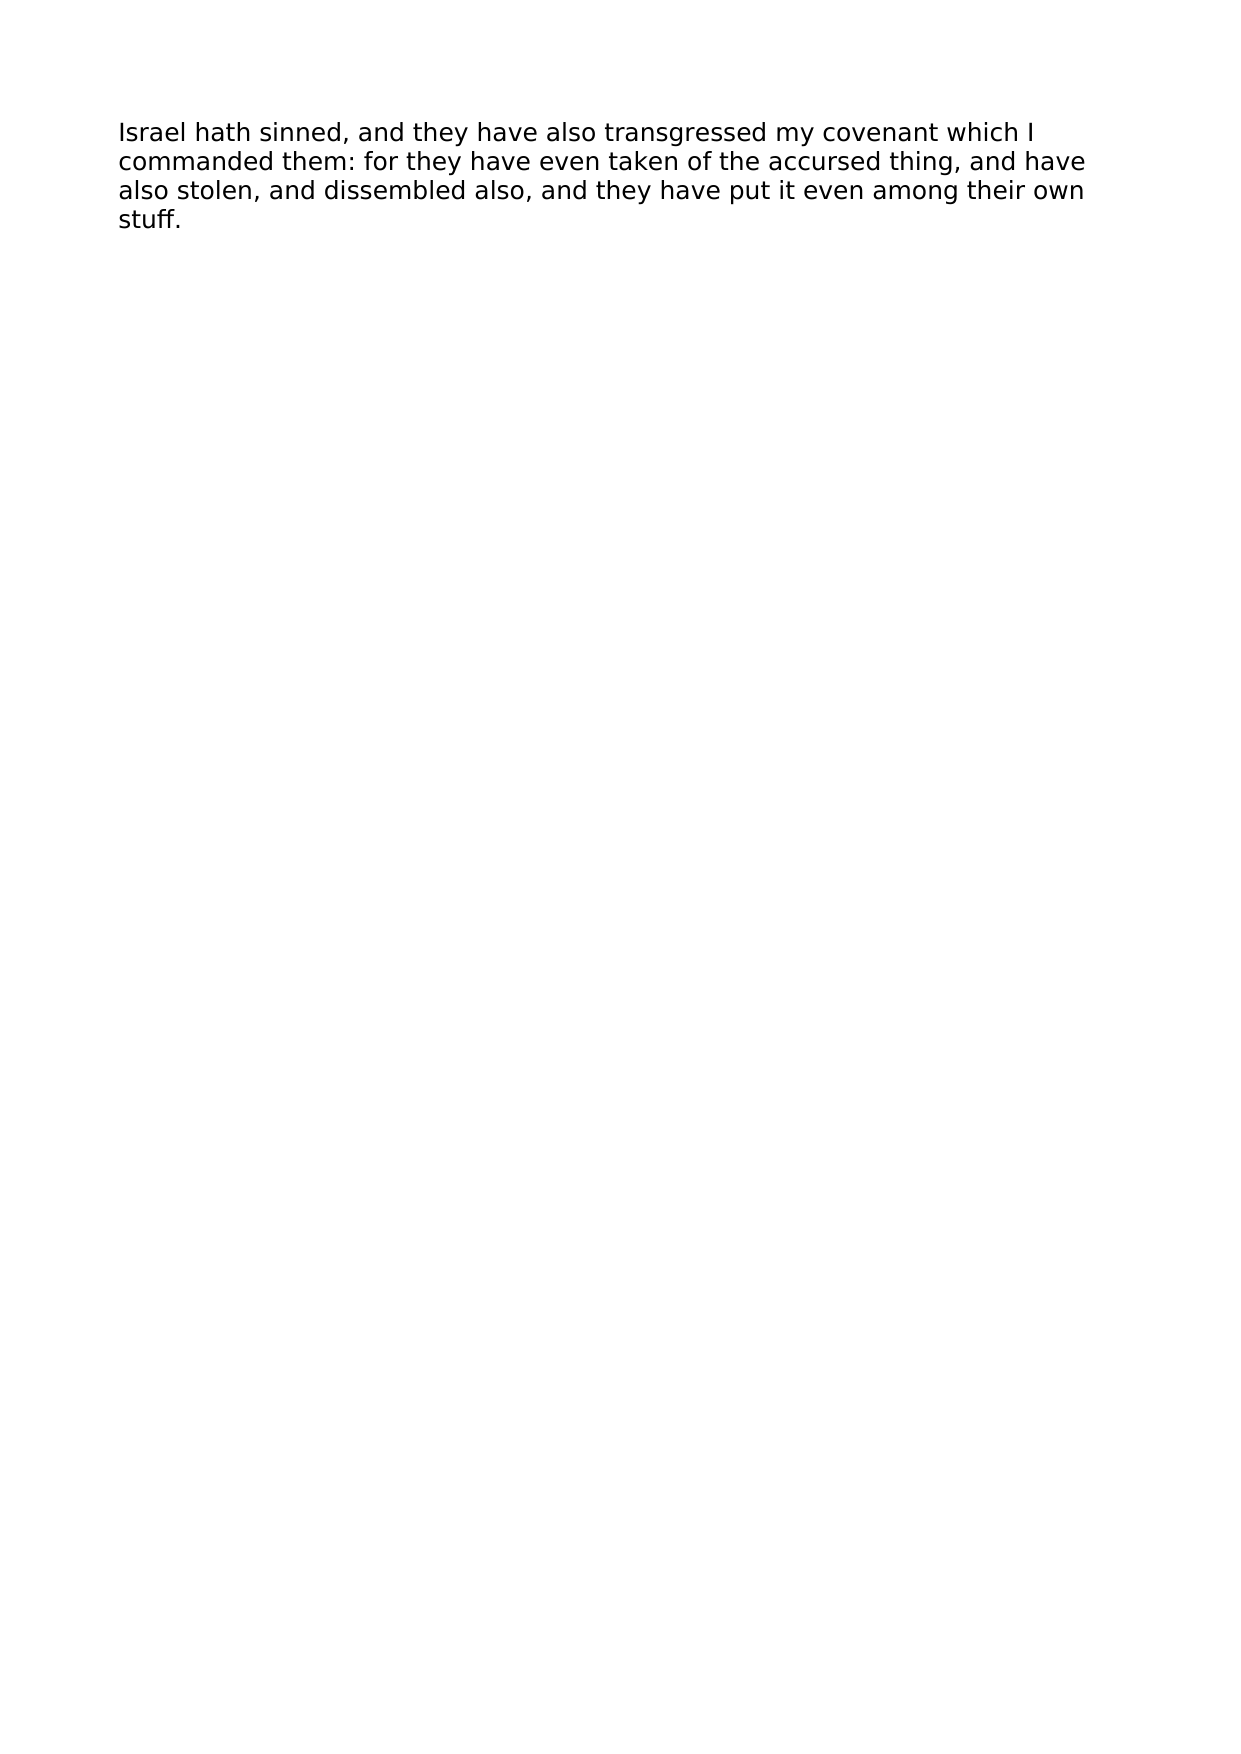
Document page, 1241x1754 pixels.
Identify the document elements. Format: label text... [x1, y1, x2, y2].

text Israel hath sinned, and they have also transgressed my covenant which I commanded them: for they have even taken of the accursed thing, and have also stolen, and dissembled also, and they have put it even among their own stuff. [118, 118, 1122, 235]
